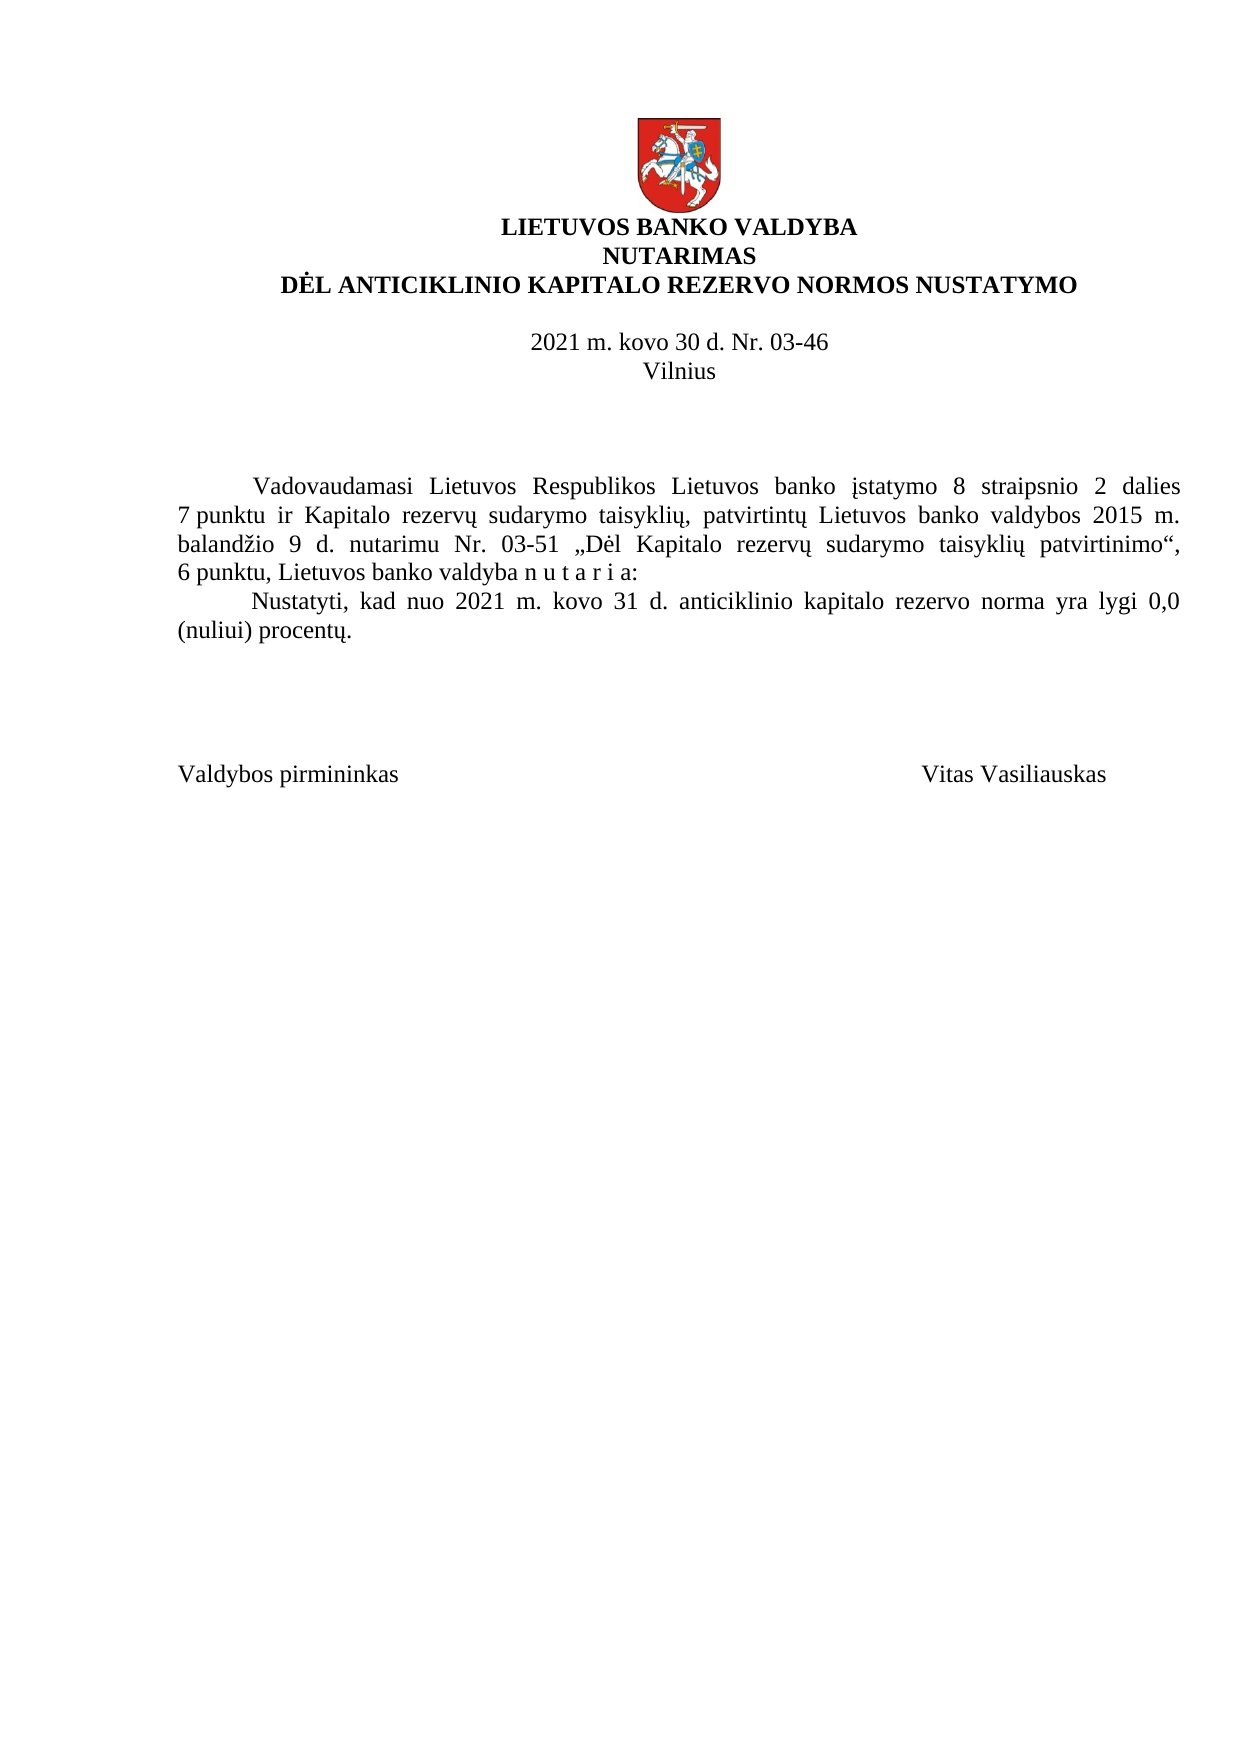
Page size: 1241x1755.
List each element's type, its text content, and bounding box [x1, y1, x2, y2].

text NUTARIMAS [177, 241, 1181, 270]
text 2021 m. kovo 30 d. Nr. 03-46 [177, 327, 1181, 356]
text DĖL ANTICIKLINIO KAPITALO REZERVO NORMOS NUSTATYMO [177, 270, 1181, 299]
text Vilnius [177, 356, 1181, 385]
text LIETUVOS BANKO VALDYBA [177, 212, 1181, 241]
text Vadovaudamasi Lietuvos Respublikos Lietuvos banko įstatymo 8 straipsnio 2 dalies 7 punktu ir Kapitalo rezervų sudarymo taisyklių, patvirtintų Lietuvos banko valdybos 2015 m. balandžio 9 d. nutarimu Nr. 03-51 „Dėl Kapitalo rezervų sudarymo taisyklių patvirtinimo“, 6 punktu, Lietuvos banko valdyba n u t a r i a: [177, 471, 1181, 586]
text Valdybos pirmininkas Vitas Vasiliauskas [177, 759, 1181, 787]
text Nustatyti, kad nuo 2021 m. kovo 31 d. anticiklinio kapitalo rezervo norma yra lygi 0,0 (nuliui) procentų. [177, 586, 1181, 644]
